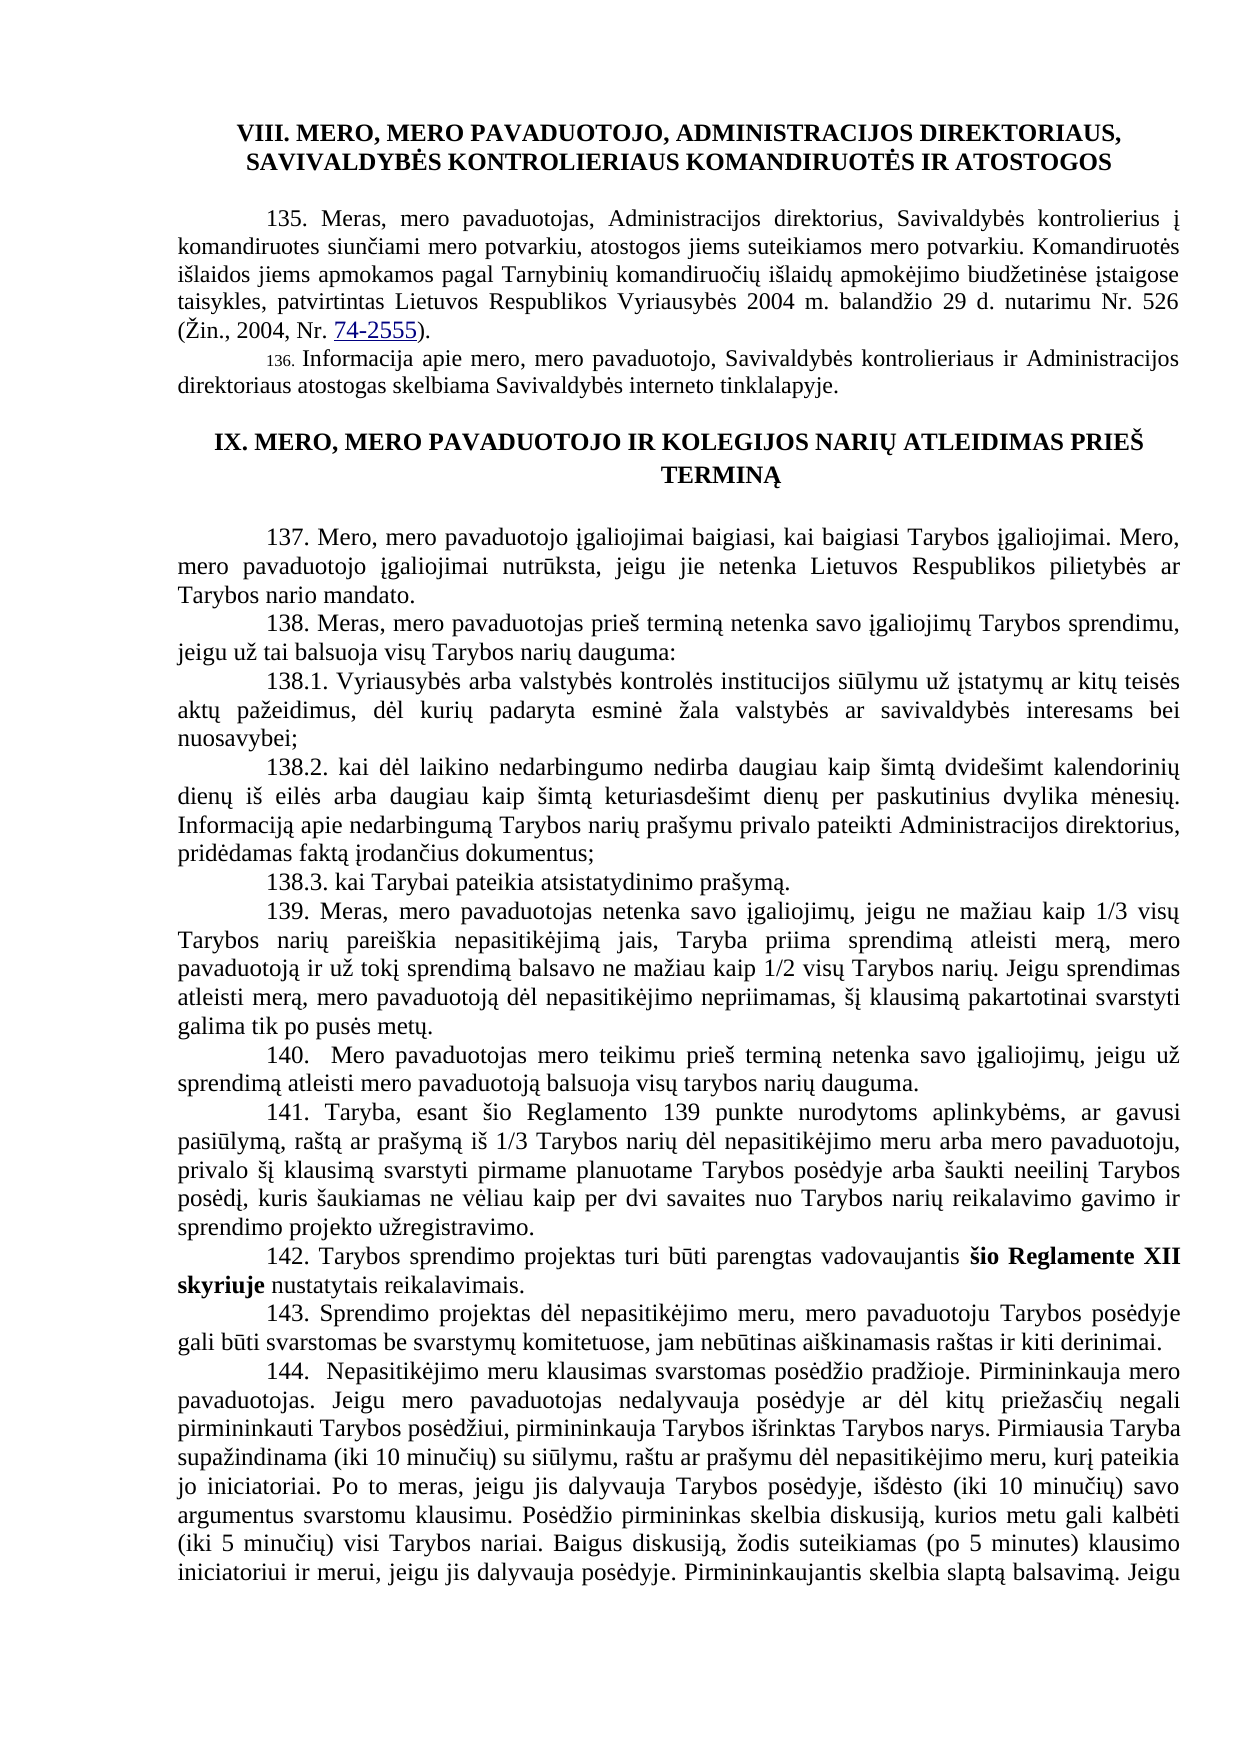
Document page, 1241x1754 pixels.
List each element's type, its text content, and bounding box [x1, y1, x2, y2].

text 143. Sprendimo projektas dėl nepasitikėjimo meru, mero pavaduotoju Tarybos posėdyje gali būti svarstomas be svarstymų komitetuose, jam nebūtinas aiškinamasis raštas ir kiti derinimai. [177, 1298, 1181, 1356]
text IX. MERO, MERO PAVADUOTOJO IR KOLEGIJOS NARIŲ ATLEIDIMAS PRIEŠ TERMINĄ [177, 427, 1181, 489]
text 138.2. kai dėl laikino nedarbingumo nedirba daugiau kaip šimtą dvidešimt kalendorinių dienų iš eilės arba daugiau kaip šimtą keturiasdešimt dienų per paskutinius dvylika mėnesių. Informaciją apie nedarbingumą Tarybos narių prašymu privalo pateikti Administracijos direktorius, pridėdamas faktą įrodančius dokumentus; [177, 752, 1181, 867]
text 144. Nepasitikėjimo meru klausimas svarstomas posėdžio pradžioje. Pirmininkauja mero pavaduotojas. Jeigu mero pavaduotojas nedalyvauja posėdyje ar dėl kitų priežasčių negali pirmininkauti Tarybos posėdžiui, pirmininkauja Tarybos išrinktas Tarybos narys. Pirmiausia Taryba supažindinama (iki 10 minučių) su siūlymu, raštu ar prašymu dėl nepasitikėjimo meru, kurį pateikia jo iniciatoriai. Po to meras, jeigu jis dalyvauja Tarybos posėdyje, išdėsto (iki 10 minučių) savo argumentus svarstomu klausimu. Posėdžio pirmininkas skelbia diskusiją, kurios metu gali kalbėti (iki 5 minučių) visi Tarybos nariai. Baigus diskusiją, žodis suteikiamas (po 5 minutes) klausimo iniciatoriui ir merui, jeigu jis dalyvauja posėdyje. Pirmininkaujantis skelbia slaptą balsavimą. Jeigu [177, 1356, 1181, 1586]
text VIII. MERO, MERO PAVADUOTOJO, ADMINISTRACIJOS DIREKTORIAUS, SAVIVALDYBĖS KONTROLIERIAUS KOMANDIRUOTĖS IR ATOSTOGOS [177, 118, 1181, 176]
text 138.1. Vyriausybės arba valstybės kontrolės institucijos siūlymu už įstatymų ar kitų teisės aktų pažeidimus, dėl kurių padaryta esminė žala valstybės ar savivaldybės interesams bei nuosavybei; [177, 666, 1181, 752]
text 142. Tarybos sprendimo projektas turi būti parengtas vadovaujantis šio Reglamente XII skyriuje nustatytais reikalavimais. [177, 1241, 1181, 1298]
text 141. Taryba, esant šio Reglamento 139 punkte nurodytoms aplinkybėms, ar gavusi pasiūlymą, raštą ar prašymą iš 1/3 Tarybos narių dėl nepasitikėjimo meru arba mero pavaduotoju, privalo šį klausimą svarstyti pirmame planuotame Tarybos posėdyje arba šaukti neeilinį Tarybos posėdį, kuris šaukiamas ne vėliau kaip per dvi savaites nuo Tarybos narių reikalavimo gavimo ir sprendimo projekto užregistravimo. [177, 1097, 1181, 1241]
text 139. Meras, mero pavaduotojas netenka savo įgaliojimų, jeigu ne mažiau kaip 1/3 visų Tarybos narių pareiškia nepasitikėjimą jais, Taryba priima sprendimą atleisti merą, mero pavaduotoją ir už tokį sprendimą balsavo ne mažiau kaip 1/2 visų Tarybos narių. Jeigu sprendimas atleisti merą, mero pavaduotoją dėl nepasitikėjimo nepriimamas, šį klausimą pakartotinai svarstyti galima tik po pusės metų. [177, 896, 1181, 1040]
text 135. Meras, mero pavaduotojas, Administracijos direktorius, Savivaldybės kontrolierius į komandiruotes siunčiami mero potvarkiu, atostogos jiems suteikiamos mero potvarkiu. Komandiruotės išlaidos jiems apmokamos pagal Tarnybinių komandiruočių išlaidų apmokėjimo biudžetinėse įstaigose taisykles, patvirtintas Lietuvos Respublikos Vyriausybės 2004 m. balandžio 29 d. nutarimu Nr. 526 (Žin., 2004, Nr. 74-2555). [177, 204, 1181, 343]
text 138.3. kai Tarybai pateikia atsistatydinimo prašymą. [177, 867, 1181, 896]
text 136. Informacija apie mero, mero pavaduotojo, Savivaldybės kontrolieriaus ir Administracijos direktoriaus atostogas skelbiama Savivaldybės interneto tinklalapyje. [177, 343, 1181, 399]
text 140. Mero pavaduotojas mero teikimu prieš terminą netenka savo įgaliojimų, jeigu už sprendimą atleisti mero pavaduotoją balsuoja visų tarybos narių dauguma. [177, 1040, 1181, 1097]
text 138. Meras, mero pavaduotojas prieš terminą netenka savo įgaliojimų Tarybos sprendimu, jeigu už tai balsuoja visų Tarybos narių dauguma: [177, 608, 1181, 666]
text 137. Mero, mero pavaduotojo įgaliojimai baigiasi, kai baigiasi Tarybos įgaliojimai. Mero, mero pavaduotojo įgaliojimai nutrūksta, jeigu jie netenka Lietuvos Respublikos pilietybės ar Tarybos nario mandato. [177, 522, 1181, 608]
